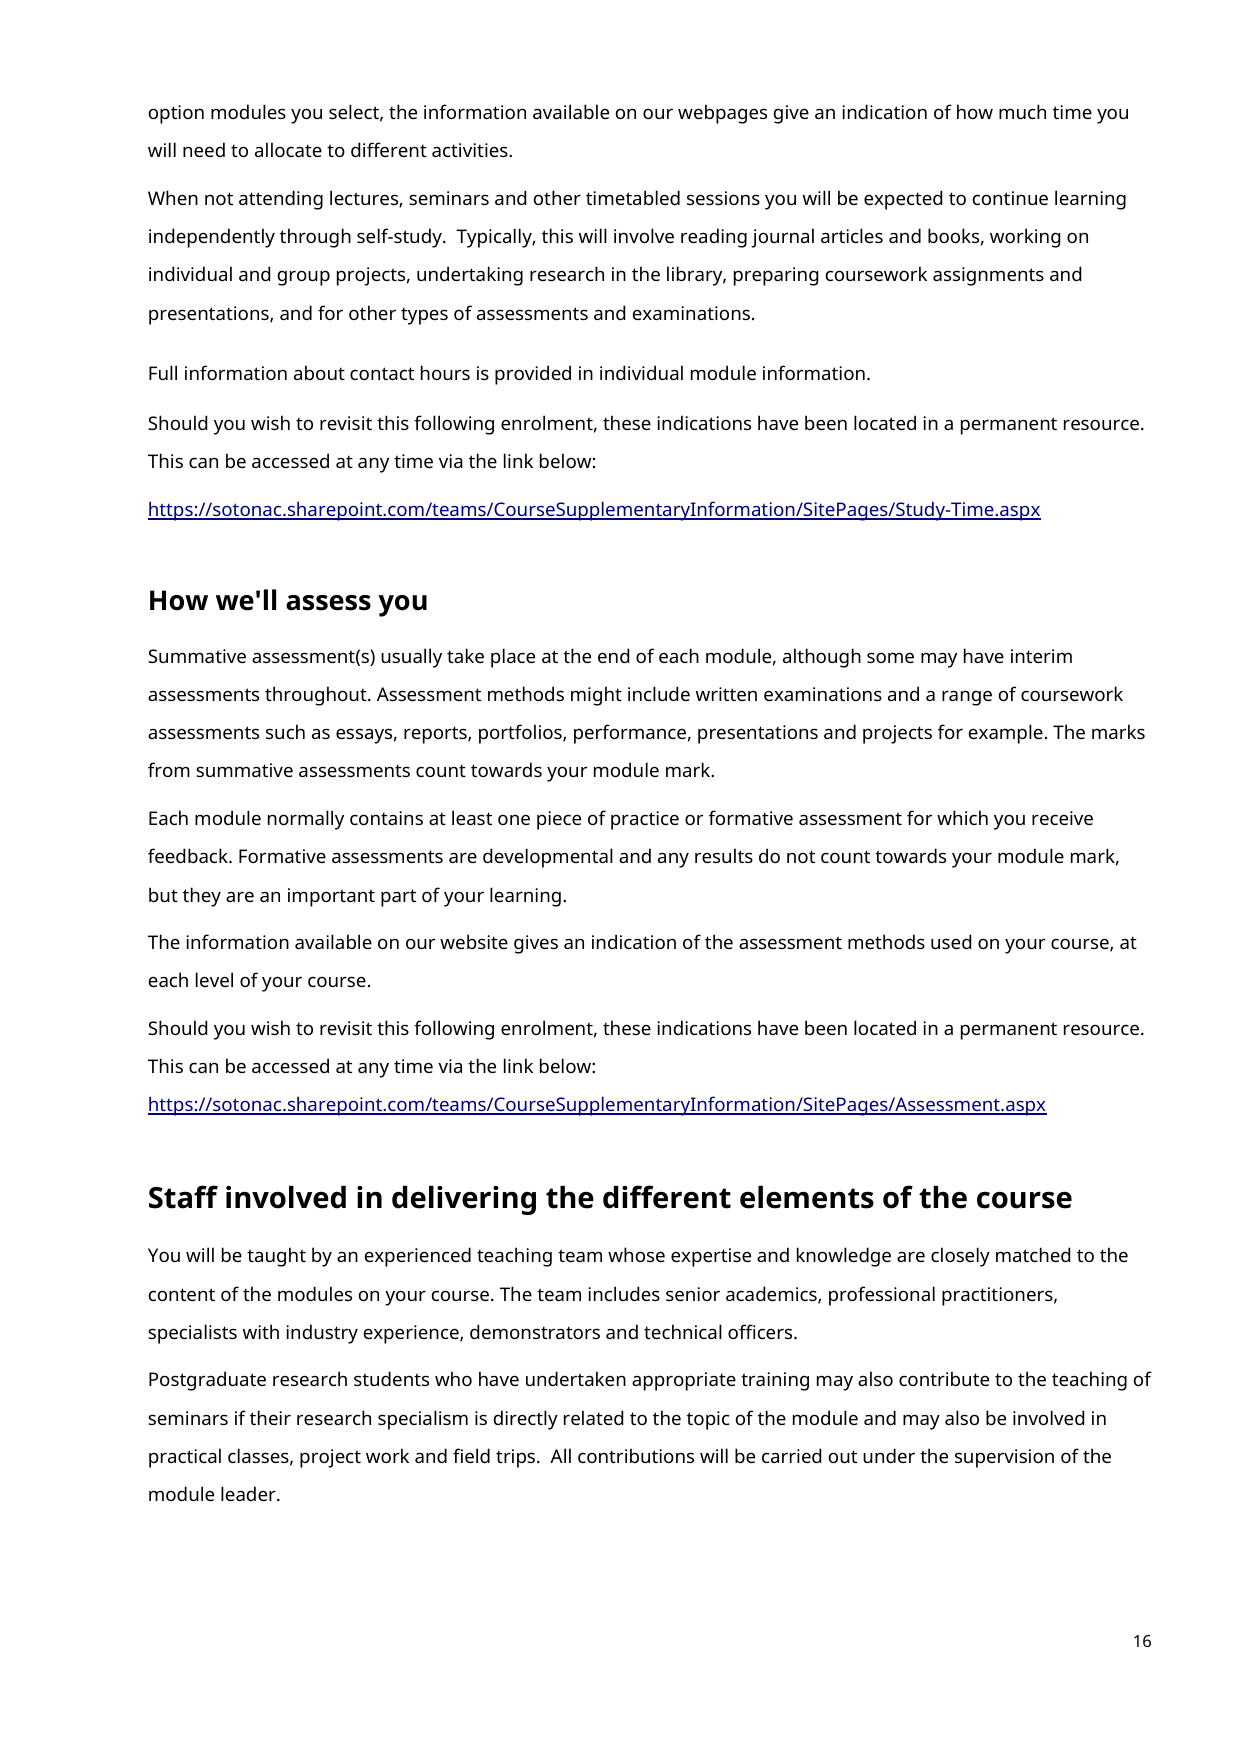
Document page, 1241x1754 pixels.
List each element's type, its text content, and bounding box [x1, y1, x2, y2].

text When not attending lectures, seminars and other timetabled sessions you will be expected to continue learning independently through self-study. Typically, this will involve reading journal articles and books, working on individual and group projects, undertaking research in the library, preparing coursework assignments and presentations, and for other types of assessments and examinations. [148, 185, 1152, 325]
text option modules you select, the information available on our webpages give an indication of how much time you will need to allocate to different activities. [148, 99, 1152, 163]
text Should you wish to revisit this following enrolment, these indications have been located in a permanent resource. This can be accessed at any time via the link below: https://sotonac.sharepoint.com/teams/CourseSupplementaryInformation/SitePages/Assessment.aspx [148, 1015, 1152, 1117]
text You will be taught by an experienced teaching team whose expertise and knowledge are closely matched to the content of the modules on your course. The team includes senior academics, professional practitioners, specialists with industry experience, demonstrators and technical officers. [148, 1243, 1152, 1344]
text Each module normally contains at least one piece of practice or formative assessment for which you receive feedback. Formative assessments are developmental and any results do not count towards your module mark, but they are an important part of your learning. [148, 805, 1152, 907]
text Summative assessment(s) usually take place at the end of each module, although some may have interim assessments throughout. Assessment methods might include written examinations and a range of coursework assessments such as essays, reports, portfolios, performance, presentations and projects for example. The marks from summative assessments count towards your module mark. [148, 643, 1152, 783]
text Should you wish to revisit this following enrolment, these indications have been located in a permanent resource. This can be accessed at any time via the link below: [148, 411, 1152, 474]
text Full information about contact hours is provided in individual module information. [148, 360, 1152, 385]
text https://sotonac.sharepoint.com/teams/CourseSupplementaryInformation/SitePages/Study-Time.aspx [148, 496, 1152, 522]
text The information available on our website gives an indication of the assessment methods used on your course, at each level of your course. [148, 929, 1152, 993]
subtitle Staff involved in delivering the different elements of the course [148, 1177, 1152, 1217]
text Postgraduate research students who have undertaken appropriate training may also contribute to the teaching of seminars if their research specialism is directly related to the topic of the module and may also be involved in practical classes, project work and field trips. All contributions will be carried out under the supervision of the module leader. [148, 1367, 1152, 1507]
subtitle How we'll assess you [148, 582, 1152, 618]
